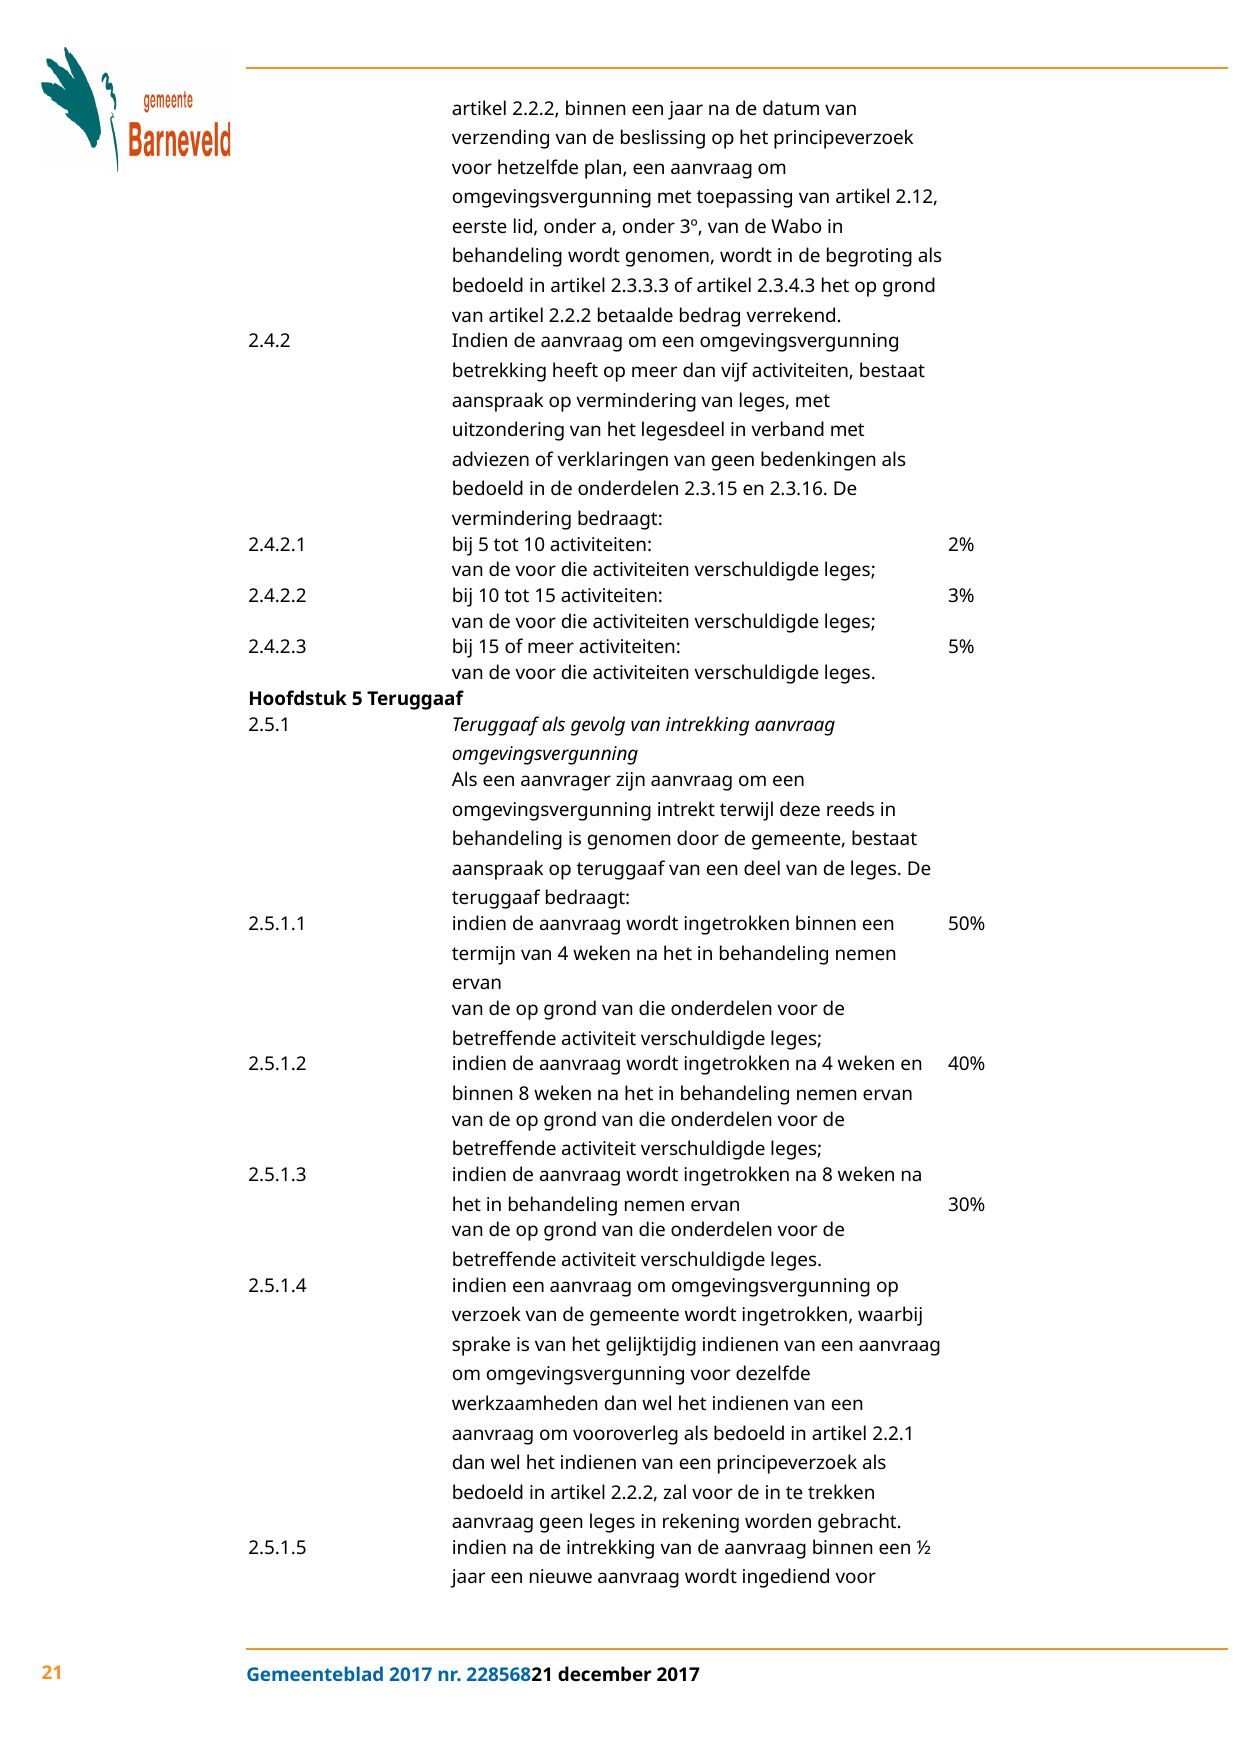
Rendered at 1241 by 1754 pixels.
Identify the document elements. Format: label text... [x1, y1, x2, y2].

table_cell [948, 1272, 1152, 1534]
table_cell [948, 328, 1152, 531]
table_cell 2.5.1.2 [248, 1051, 452, 1106]
table_cell [948, 660, 1152, 685]
table_cell [248, 608, 452, 634]
table_cell 2.5.1 [248, 711, 452, 766]
table_cell 5% [948, 634, 1152, 659]
table_cell Teruggaaf als gevolg van intrekking aanvraag omgevingsvergunning [452, 711, 948, 766]
table_cell [948, 557, 1152, 582]
table_cell [948, 995, 1152, 1051]
table_cell [948, 95, 1152, 328]
table_cell 40% [948, 1051, 1152, 1106]
table_cell artikel 2.2.2, binnen een jaar na de datum van verzending van de beslissing op het principeverzoek voor hetzelfde plan, een aanvraag om omgevingsvergunning met toepassing van artikel 2.12, eerste lid, onder a, onder 3º, van de Wabo in behandeling wordt genomen, wordt in de begroting als bedoeld in artikel 2.3.3.3 of artikel 2.3.4.3 het op grond van artikel 2.2.2 betaalde bedrag verrekend. [452, 95, 948, 328]
table_cell indien de aanvraag wordt ingetrokken na 4 weken en binnen 8 weken na het in behandeling nemen ervan [452, 1051, 948, 1106]
table_cell [248, 766, 452, 910]
table_cell [948, 766, 1152, 910]
table_cell [248, 95, 452, 328]
table_cell 2.4.2.3 [248, 634, 452, 659]
table_cell [948, 1534, 1152, 1589]
table_cell 2.5.1.1 [248, 910, 452, 995]
table_cell [248, 557, 452, 582]
table_cell van de op grond van die onderdelen voor de betreffende activiteit verschuldigde leges. [452, 1216, 948, 1272]
table_cell indien de aanvraag wordt ingetrokken na 8 weken na het in behandeling nemen ervan [452, 1161, 948, 1216]
table_cell bij 10 tot 15 activiteiten: [452, 582, 948, 608]
table_cell 30% [948, 1161, 1152, 1216]
table_cell 50% [948, 910, 1152, 995]
table_cell Indien de aanvraag om een omgevingsvergunning betrekking heeft op meer dan vijf activiteiten, bestaat aanspraak op vermindering van leges, met uitzondering van het legesdeel in verband met adviezen of verklaringen van geen bedenkingen als bedoeld in de onderdelen 2.3.15 en 2.3.16. De vermindering bedraagt: [452, 328, 948, 531]
table_cell 2.5.1.3 [248, 1161, 452, 1216]
table_cell [948, 711, 1152, 766]
table_cell [948, 608, 1152, 634]
table_cell 2.5.1.5 [248, 1534, 452, 1589]
table_cell 2.4.2.2 [248, 582, 452, 608]
table_cell indien een aanvraag om omgevingsvergunning op verzoek van de gemeente wordt ingetrokken, waarbij sprake is van het gelijktijdig indienen van een aanvraag om omgevingsvergunning voor dezelfde werkzaamheden dan wel het indienen van een aanvraag om vooroverleg als bedoeld in artikel 2.2.1 dan wel het indienen van een principeverzoek als bedoeld in artikel 2.2.2, zal voor de in te trekken aanvraag geen leges in rekening worden gebracht. [452, 1272, 948, 1534]
table_cell [248, 995, 452, 1051]
table_cell 3% [948, 582, 1152, 608]
table_cell van de voor die activiteiten verschuldigde leges; [452, 557, 948, 582]
table_cell van de voor die activiteiten verschuldigde leges; [452, 608, 948, 634]
table_cell 2% [948, 531, 1152, 557]
table_cell indien na de intrekking van de aanvraag binnen een ½ jaar een nieuwe aanvraag wordt ingediend voor [452, 1534, 948, 1589]
table_cell 2.4.2 [248, 328, 452, 531]
table_cell van de voor die activiteiten verschuldigde leges. [452, 660, 948, 685]
table_cell 2.4.2.1 [248, 531, 452, 557]
table_cell Hoofdstuk 5 Teruggaaf [248, 685, 1152, 711]
table_cell [248, 1106, 452, 1161]
table_cell bij 5 tot 10 activiteiten: [452, 531, 948, 557]
table_cell [948, 1216, 1152, 1272]
table_cell van de op grond van die onderdelen voor de betreffende activiteit verschuldigde leges; [452, 1106, 948, 1161]
table_cell van de op grond van die onderdelen voor de betreffende activiteit verschuldigde leges; [452, 995, 948, 1051]
table_cell [248, 660, 452, 685]
table_cell bij 15 of meer activiteiten: [452, 634, 948, 659]
table_cell [948, 1106, 1152, 1161]
table_cell Als een aanvrager zijn aanvraag om een omgevingsvergunning intrekt terwijl deze reeds in behandeling is genomen door de gemeente, bestaat aanspraak op teruggaaf van een deel van de leges. De teruggaaf bedraagt: [452, 766, 948, 910]
table_cell indien de aanvraag wordt ingetrokken binnen een termijn van 4 weken na het in behandeling nemen ervan [452, 910, 948, 995]
table_cell 2.5.1.4 [248, 1272, 452, 1534]
table_cell [248, 1216, 452, 1272]
picture [41, 47, 231, 172]
